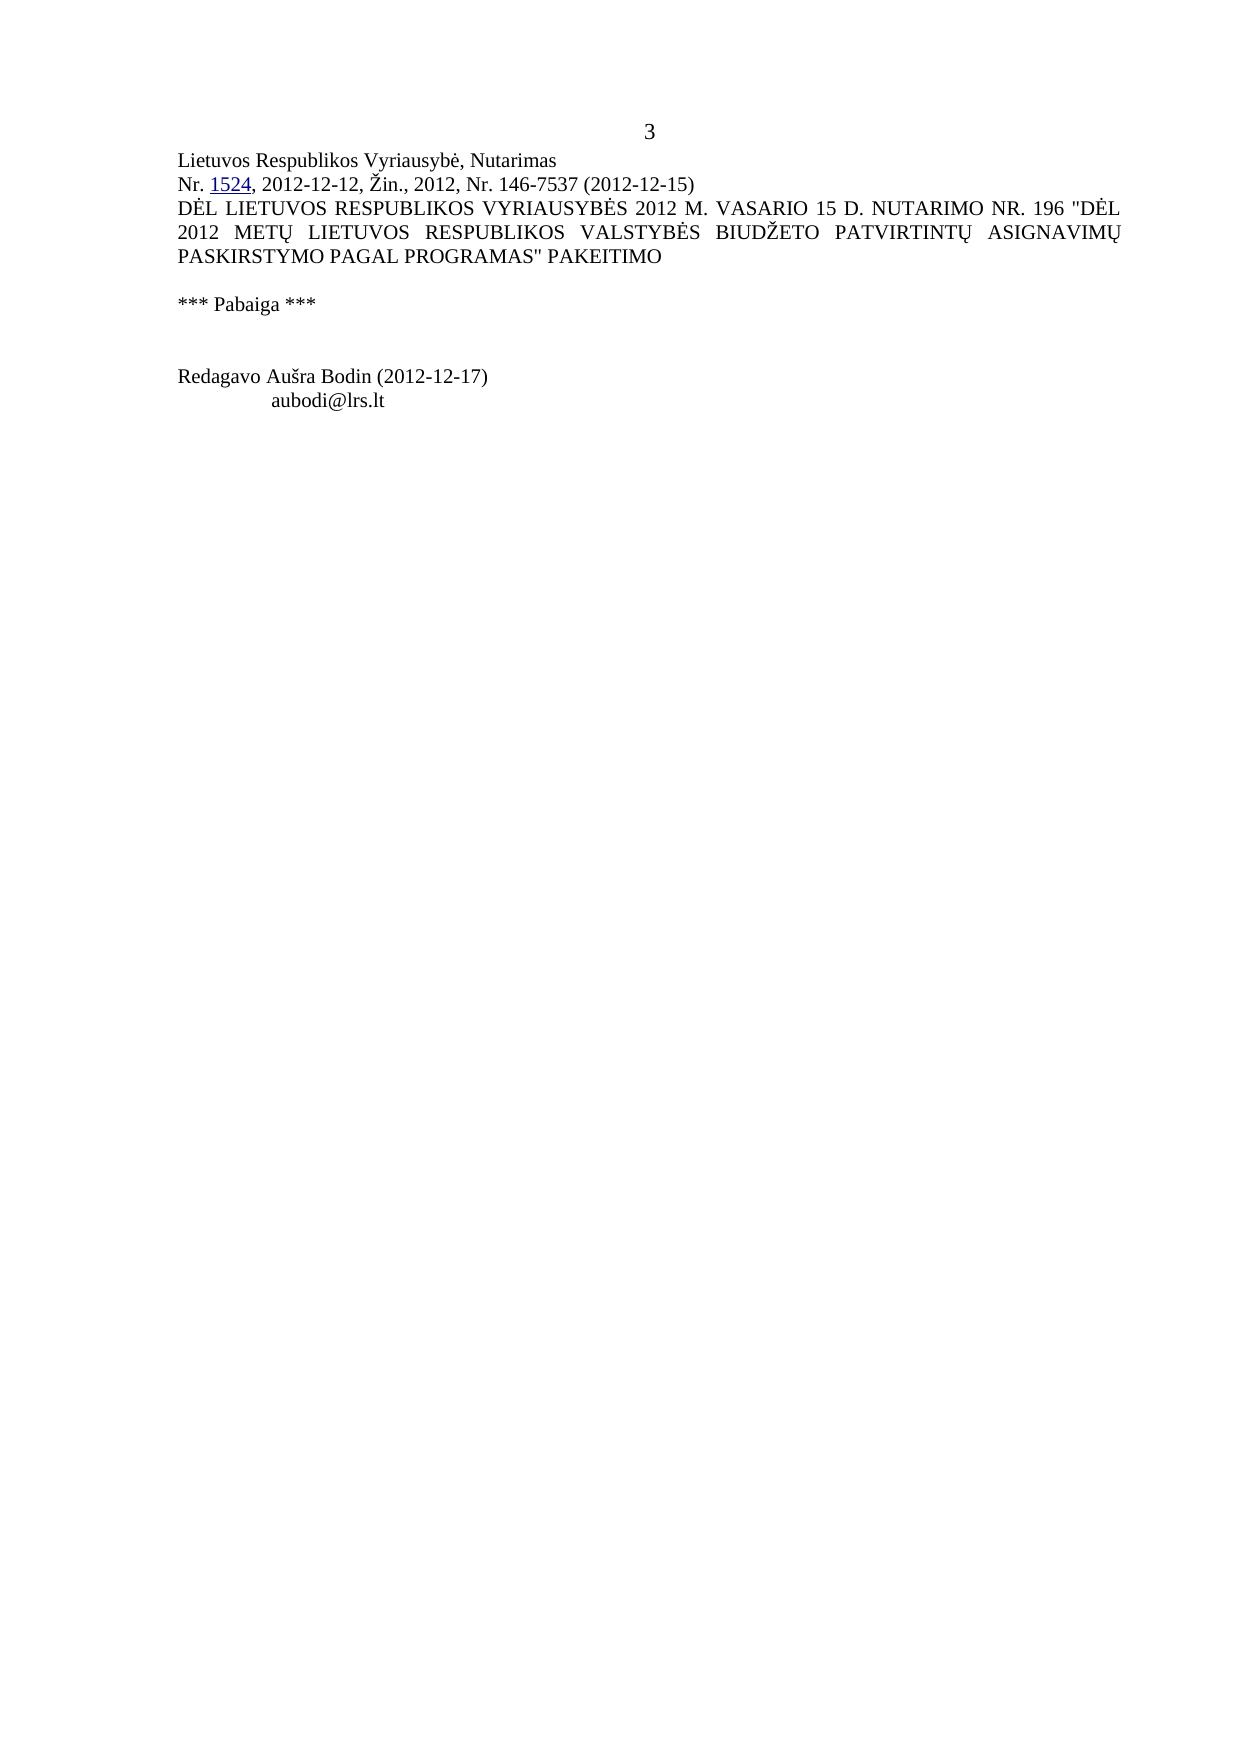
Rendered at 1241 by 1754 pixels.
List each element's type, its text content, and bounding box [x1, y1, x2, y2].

text Lietuvos Respublikos Vyriausybė, Nutarimas [177, 148, 1122, 172]
text aubodi@lrs.lt [177, 388, 1122, 412]
text Redagavo Aušra Bodin (2012-12-17) [177, 364, 1122, 388]
text Nr. 1524, 2012-12-12, Žin., 2012, Nr. 146-7537 (2012-12-15) [177, 172, 1122, 196]
text *** Pabaiga *** [177, 292, 1122, 316]
text DĖL LIETUVOS RESPUBLIKOS VYRIAUSYBĖS 2012 M. VASARIO 15 D. NUTARIMO NR. 196 "DĖL 2012 METŲ LIETUVOS RESPUBLIKOS VALSTYBĖS BIUDŽETO PATVIRTINTŲ ASIGNAVIMŲ PASKIRSTYMO PAGAL PROGRAMAS" PAKEITIMO [177, 196, 1122, 268]
